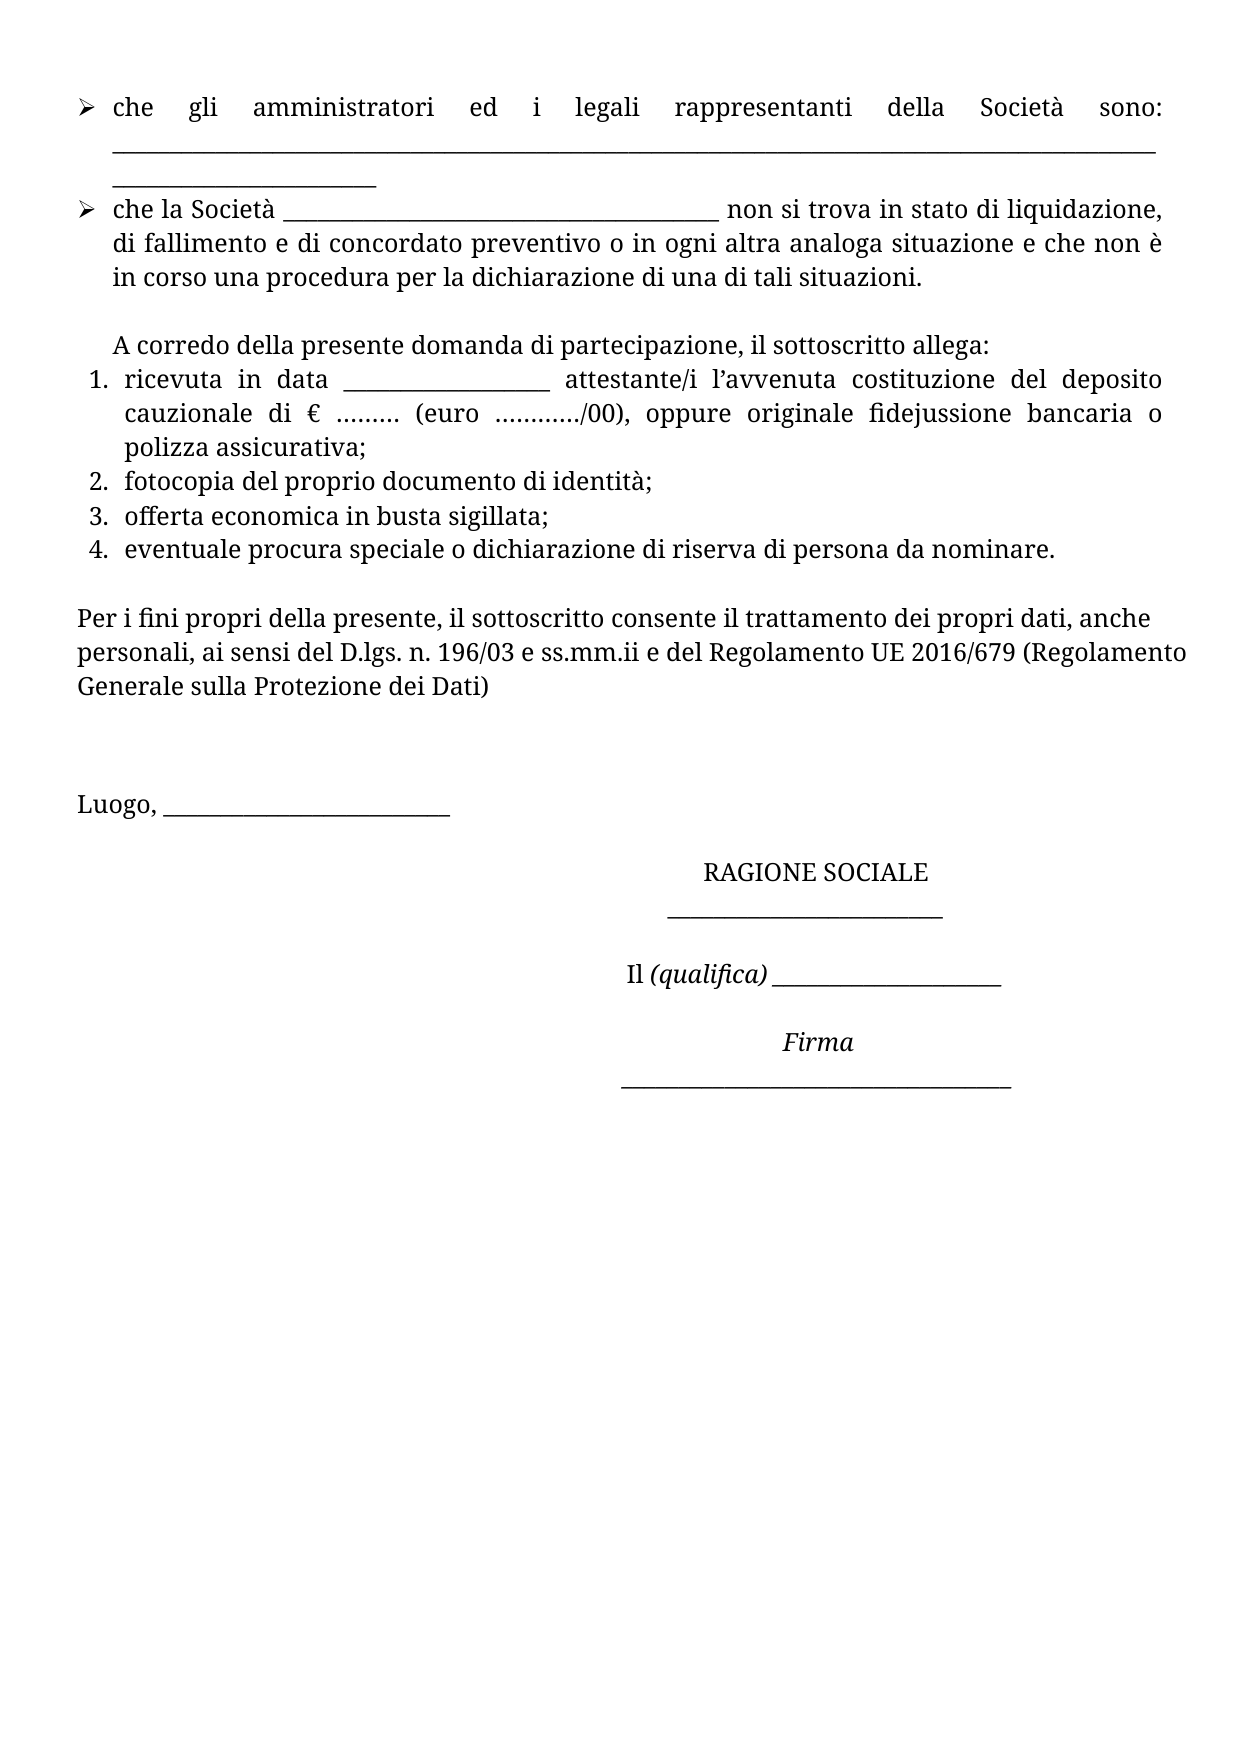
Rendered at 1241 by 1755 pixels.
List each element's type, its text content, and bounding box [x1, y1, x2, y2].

text Per i fini propri della presente, il sottoscritto consente il trattamento dei propri dati, anche personali, ai sensi del D.lgs. n. 196/03 e ss.mm.ii e del Regolamento UE 2016/679 (Regolamento Generale sulla Protezione dei Dati) [77, 600, 1193, 702]
text RAGIONE SOCIALE [77, 855, 1163, 889]
text A corredo della presente domanda di partecipazione, il sottoscritto allega: [112, 328, 1163, 362]
list offerta economica in busta sigillata; [88, 498, 1163, 532]
text ________________________ [77, 889, 1163, 923]
list che gli amministratori ed i legali rappresentanti della Società sono: __________________________________________________________________________________________________________________ [77, 89, 1163, 192]
text __________________________________ [476, 1059, 1163, 1093]
text Luogo, _________________________ [77, 787, 1163, 821]
list ricevuta in data __________________ attestante/i l’avvenuta costituzione del deposito cauzionale di € ……… (euro …………/00), oppure originale fidejussione bancaria o polizza assicurativa; [88, 362, 1163, 464]
list eventuale procura speciale o dichiarazione di riserva di persona da nominare. [88, 532, 1163, 566]
list fotocopia del proprio documento di identità; [88, 464, 1163, 498]
text Firma [476, 1025, 1163, 1059]
list che la Società ______________________________________ non si trova in stato di liquidazione, di fallimento e di concordato preventivo o in ogni altra analoga situazione e che non è in corso una procedura per la dichiarazione di una di tali situazioni. [77, 192, 1163, 294]
text Il (qualifica) ____________________ [476, 957, 1163, 991]
